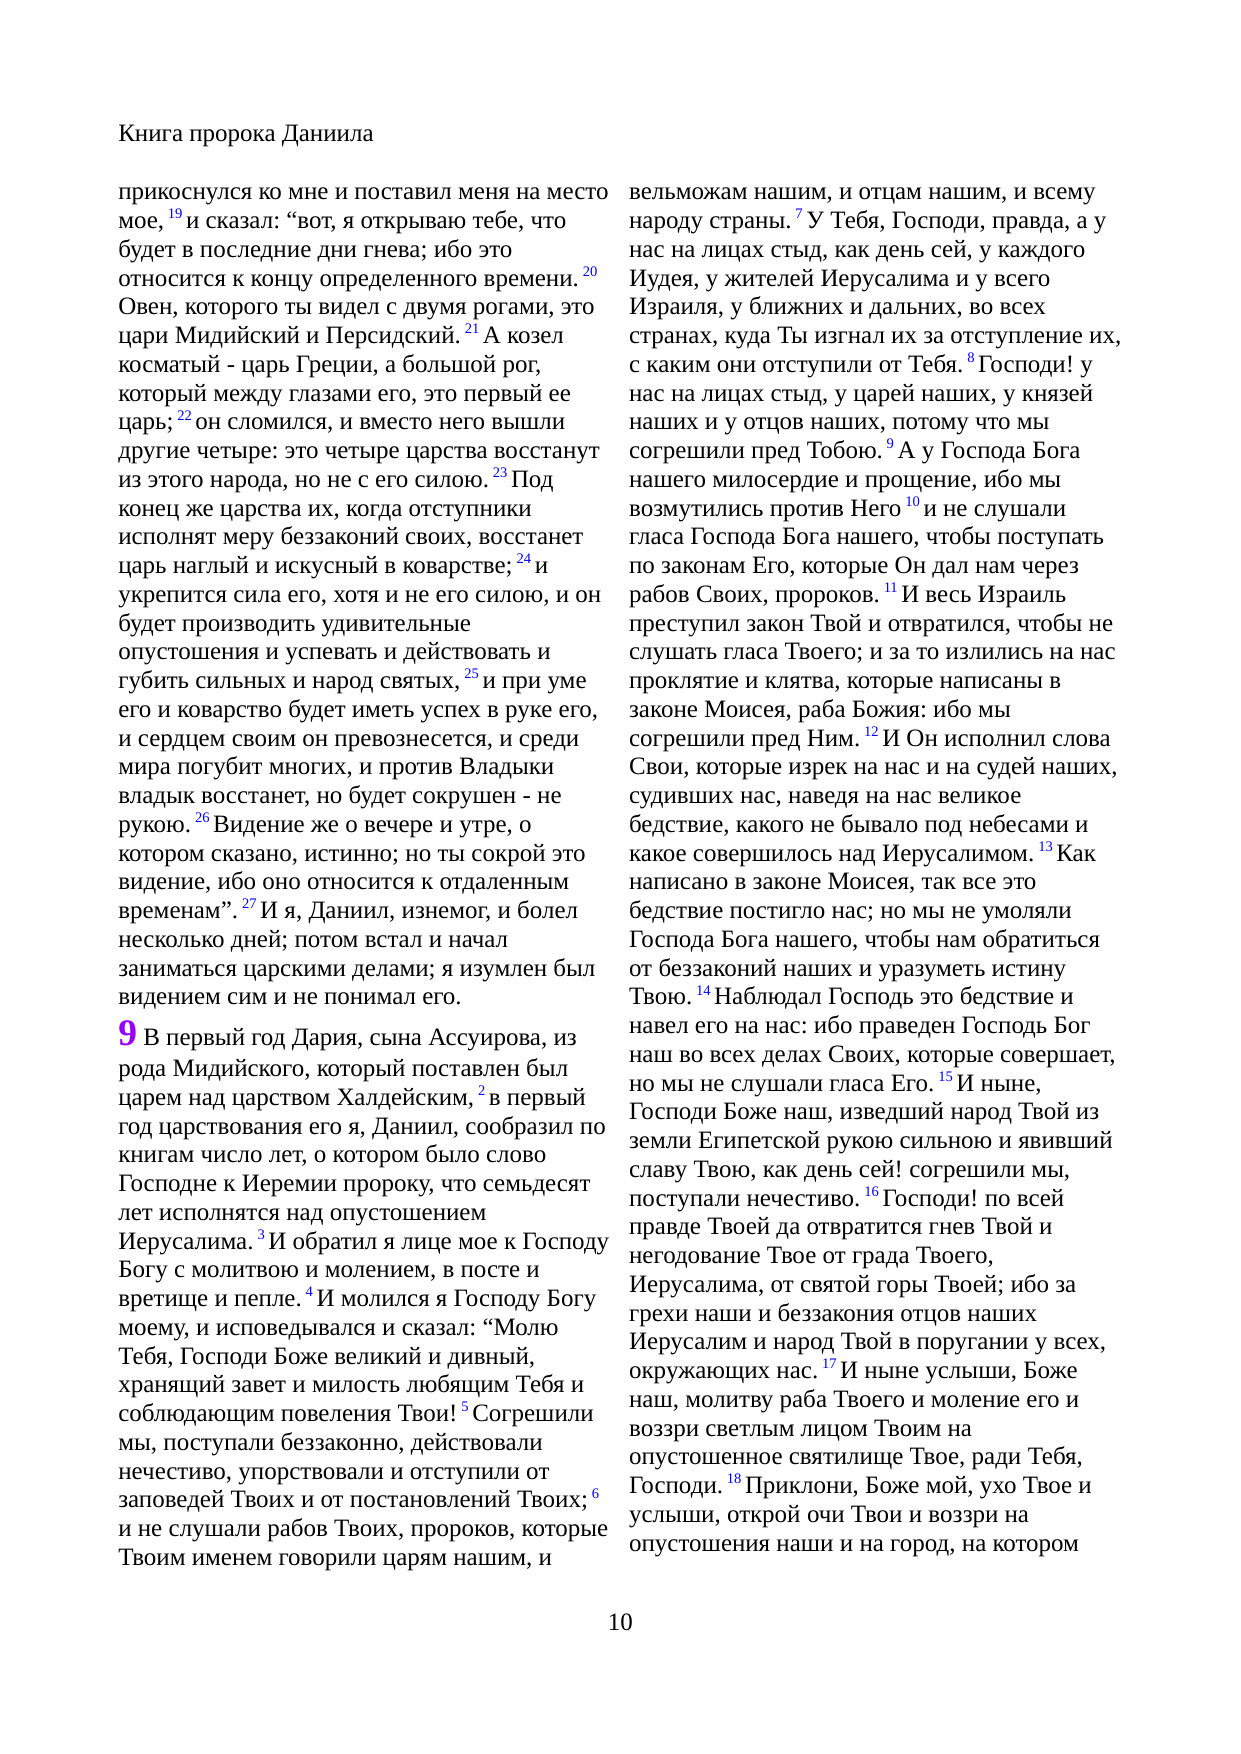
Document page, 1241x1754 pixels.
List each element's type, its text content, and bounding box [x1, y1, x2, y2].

text прикоснулся ко мне и поставил меня на место мое, 19 и сказал: “вот, я открываю тебе, что будет в последние дни гнева; ибо это относится к концу определенного времени. 20 Овен, которого ты видел с двумя рогами, это цари Мидийский и Персидский. 21 А козел косматый - царь Греции, а большой рог, который между глазами его, это первый ее царь; 22 он сломился, и вместо него вышли другие четыре: это четыре царства восстанут из этого народа, но не с его силою. 23 Под конец же царства их, когда отступники исполнят меру беззаконий своих, восстанет царь наглый и искусный в коварстве; 24 и укрепится сила его, хотя и не его силою, и он будет производить удивительные опустошения и успевать и действовать и губить сильных и народ святых, 25 и при уме его и коварство будет иметь успех в руке его, и сердцем своим он превознесется, и среди мира погубит многих, и против Владыки владык восстанет, но будет сокрушен - не рукою. 26 Видение же о вечере и утре, о котором сказано, истинно; но ты сокрой это видение, ибо оно относится к отдаленным временам”. 27 И я, Даниил, изнемог, и болел несколько дней; потом встал и начал заниматься царскими делами; я изумлен был видением сим и не понимал его. [118, 176, 611, 1010]
text 9 В первый год Дария, сына Ассуирова, из рода Мидийского, который поставлен был царем над царством Халдейским, 2 в первый год царствования его я, Даниил, сообразил по книгам число лет, о котором было слово Господне к Иеремии пророку, что семьдесят лет исполнятся над опустошением Иерусалима. 3 И обратил я лице мое к Господу Богу с молитвою и молением, в посте и вретище и пепле. 4 И молился я Господу Богу моему, и исповедывался и сказал: “Молю Тебя, Господи Боже великий и дивный, хранящий завет и милость любящим Тебя и соблюдающим повеления Твои! 5 Согрешили мы, поступали беззаконно, действовали нечестиво, упорствовали и отступили от заповедей Твоих и от постановлений Твоих; 6 и не слушали рабов Твоих, пророков, которые Твоим именем говорили царям нашим, и [118, 1010, 611, 1571]
text вельможам нашим, и отцам нашим, и всему народу страны. 7 У Тебя, Господи, правда, а у нас на лицах стыд, как день сей, у каждого Иудея, у жителей Иерусалима и у всего Израиля, у ближних и дальних, во всех странах, куда Ты изгнал их за отступление их, с каким они отступили от Тебя. 8 Господи! у нас на лицах стыд, у царей наших, у князей наших и у отцов наших, потому что мы согрешили пред Тобою. 9 А у Господа Бога нашего милосердие и прощение, ибо мы возмутились против Него 10 и не слушали гласа Господа Бога нашего, чтобы поступать по законам Его, которые Он дал нам через рабов Своих, пророков. 11 И весь Израиль преступил закон Твой и отвратился, чтобы не слушать гласа Твоего; и за то излились на нас проклятие и клятва, которые написаны в законе Моисея, раба Божия: ибо мы согрешили пред Ним. 12 И Он исполнил слова Свои, которые изрек на нас и на судей наших, судивших нас, наведя на нас великое бедствие, какого не бывало под небесами и какое совершилось над Иерусалимом. 13 Как написано в законе Моисея, так все это бедствие постигло нас; но мы не умоляли Господа Бога нашего, чтобы нам обратиться от беззаконий наших и уразуметь истину Твою. 14 Наблюдал Господь это бедствие и навел его на нас: ибо праведен Господь Бог наш во всех делах Своих, которые совершает, но мы не слушали гласа Его. 15 И ныне, Господи Боже наш, изведший народ Твой из земли Египетской рукою сильною и явивший славу Твою, как день сей! согрешили мы, поступали нечестиво. 16 Господи! по всей правде Твоей да отвратится гнев Твой и негодование Твое от града Твоего, Иерусалима, от святой горы Твоей; ибо за грехи наши и беззакония отцов наших Иерусалим и народ Твой в поругании у всех, окружающих нас. 17 И ныне услыши, Боже наш, молитву раба Твоего и моление его и воззри светлым лицом Твоим на опустошенное святилище Твое, ради Тебя, Господи. 18 Приклони, Боже мой, ухо Твое и услыши, открой очи Твои и воззри на опустошения наши и на город, на котором [629, 176, 1122, 1556]
